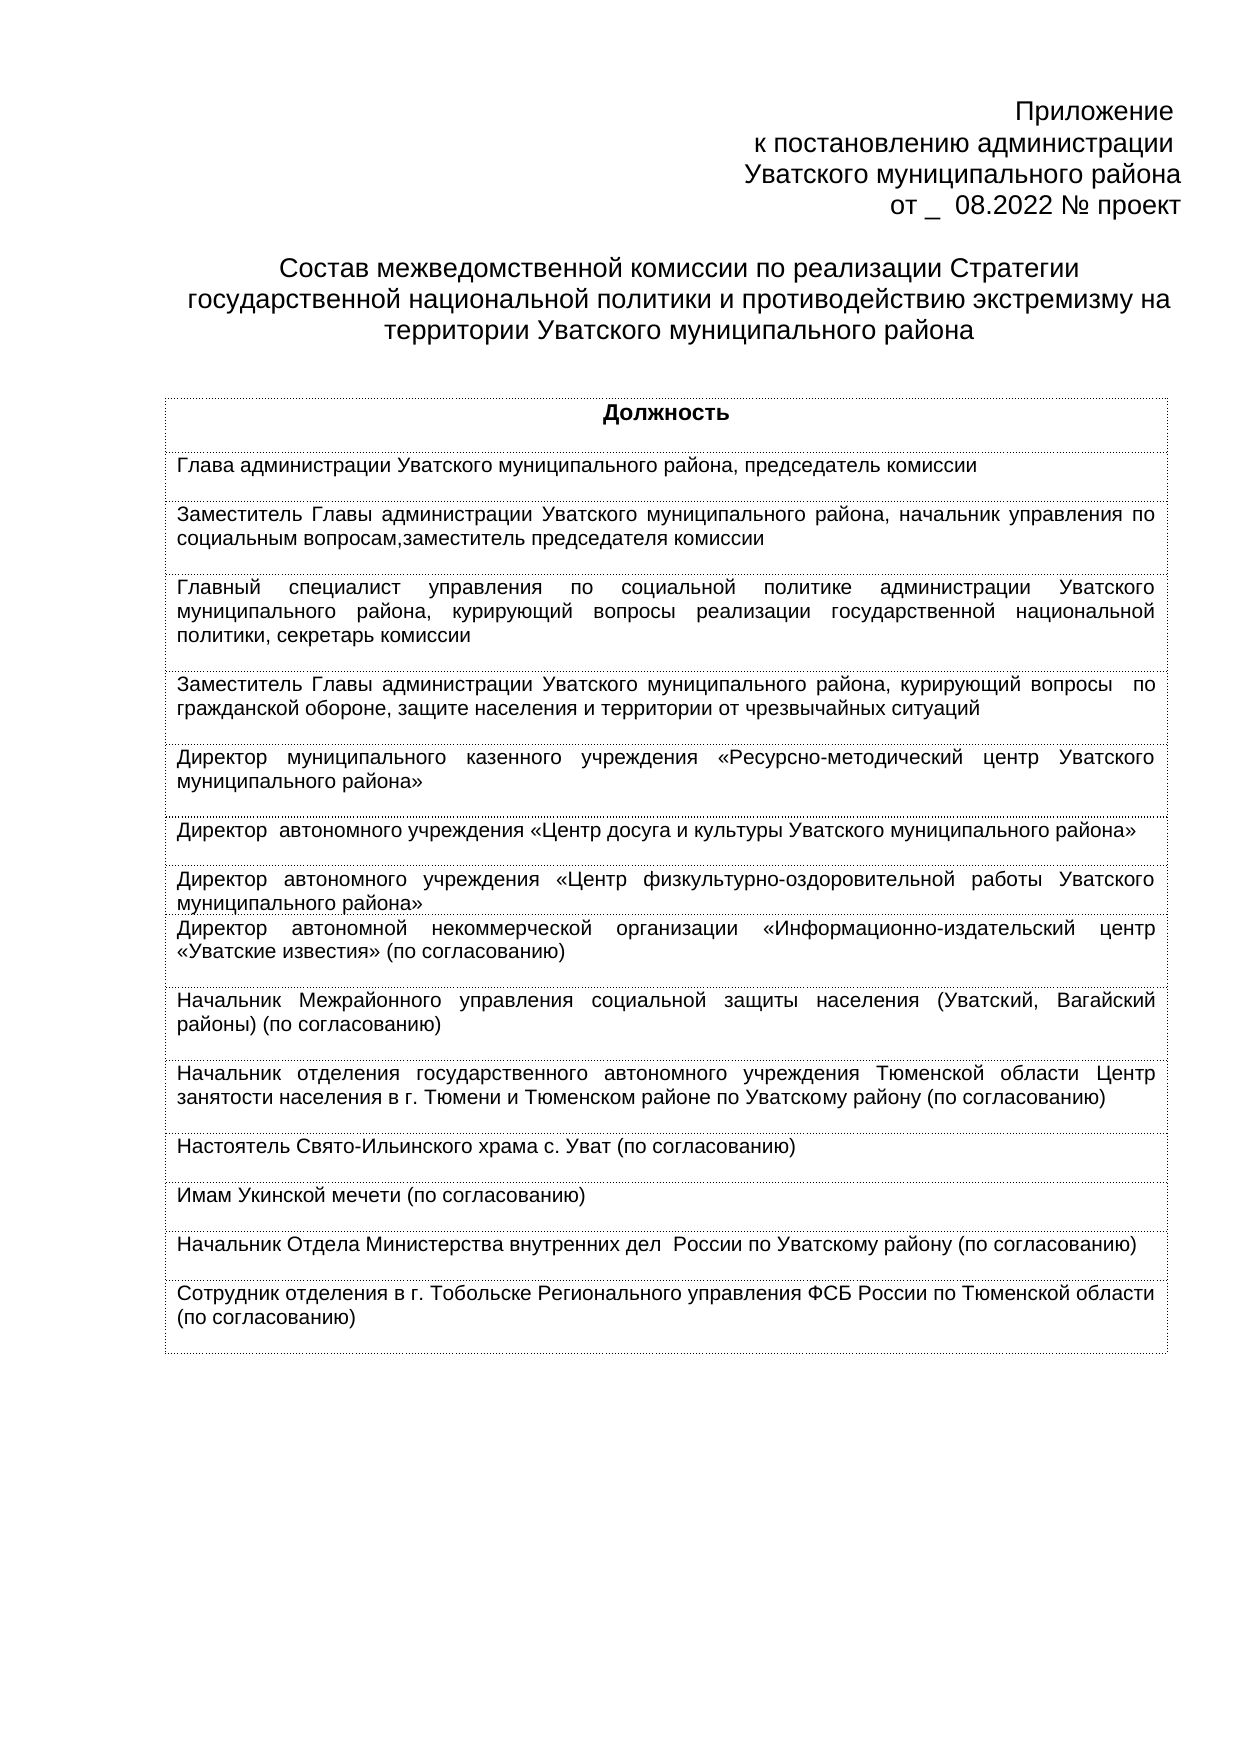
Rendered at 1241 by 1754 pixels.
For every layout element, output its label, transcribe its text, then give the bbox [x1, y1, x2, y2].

table_header Должность [165, 398, 1167, 452]
text Уватского муниципального района [177, 158, 1181, 189]
text от _ 08.2022 № проект [177, 189, 1181, 220]
table_cell Директор автономной некоммерческой организации «Информационно-издательский центр «Уватские известия» (по согласованию) [165, 914, 1167, 987]
text к постановлению администрации [177, 127, 1181, 158]
table_cell Директор муниципального казенного учреждения «Ресурсно-методический центр Уватского муниципального района» [165, 744, 1167, 816]
table_cell Сотрудник отделения в г. Тобольске Регионального управления ФСБ России по Тюменской области (по согласованию) [165, 1280, 1167, 1353]
text Приложение [177, 95, 1181, 127]
table_cell Заместитель Главы администрации Уватского муниципального района, курирующий вопросы по гражданской обороне, защите населения и территории от чрезвычайных ситуаций [165, 671, 1167, 743]
table_cell Директор автономного учреждения «Центр физкультурно-оздоровительной работы Уватского муниципального района» [165, 865, 1167, 914]
table_cell Настоятель Свято-Ильинского храма с. Уват (по согласованию) [165, 1133, 1167, 1182]
table_cell Имам Укинской мечети (по согласованию) [165, 1182, 1167, 1231]
table_cell Заместитель Главы администрации Уватского муниципального района, начальник управления по социальным вопросам,заместитель председателя комиссии [165, 501, 1167, 574]
table_cell Начальник Межрайонного управления социальной защиты населения (Уватский, Вагайский районы) (по согласованию) [165, 987, 1167, 1060]
table_cell Начальник Отдела Министерства внутренних дел России по Уватскому району (по согласованию) [165, 1231, 1167, 1280]
table_cell Глава администрации Уватского муниципального района, председатель комиссии [165, 452, 1167, 501]
text Состав межведомственной комиссии по реализации Стратегии государственной национальной политики и противодействию экстремизму на территории Уватского муниципального района [177, 252, 1181, 345]
table_cell Главный специалист управления по социальной политике администрации Уватского муниципального района, курирующий вопросы реализации государственной национальной политики, секретарь комиссии [165, 574, 1167, 671]
table_cell Директор автономного учреждения «Центр досуга и культуры Уватского муниципального района» [165, 816, 1167, 865]
table_cell Начальник отделения государственного автономного учреждения Тюменской области Центр занятости населения в г. Тюмени и Тюменском районе по Уватскому району (по согласованию) [165, 1060, 1167, 1133]
